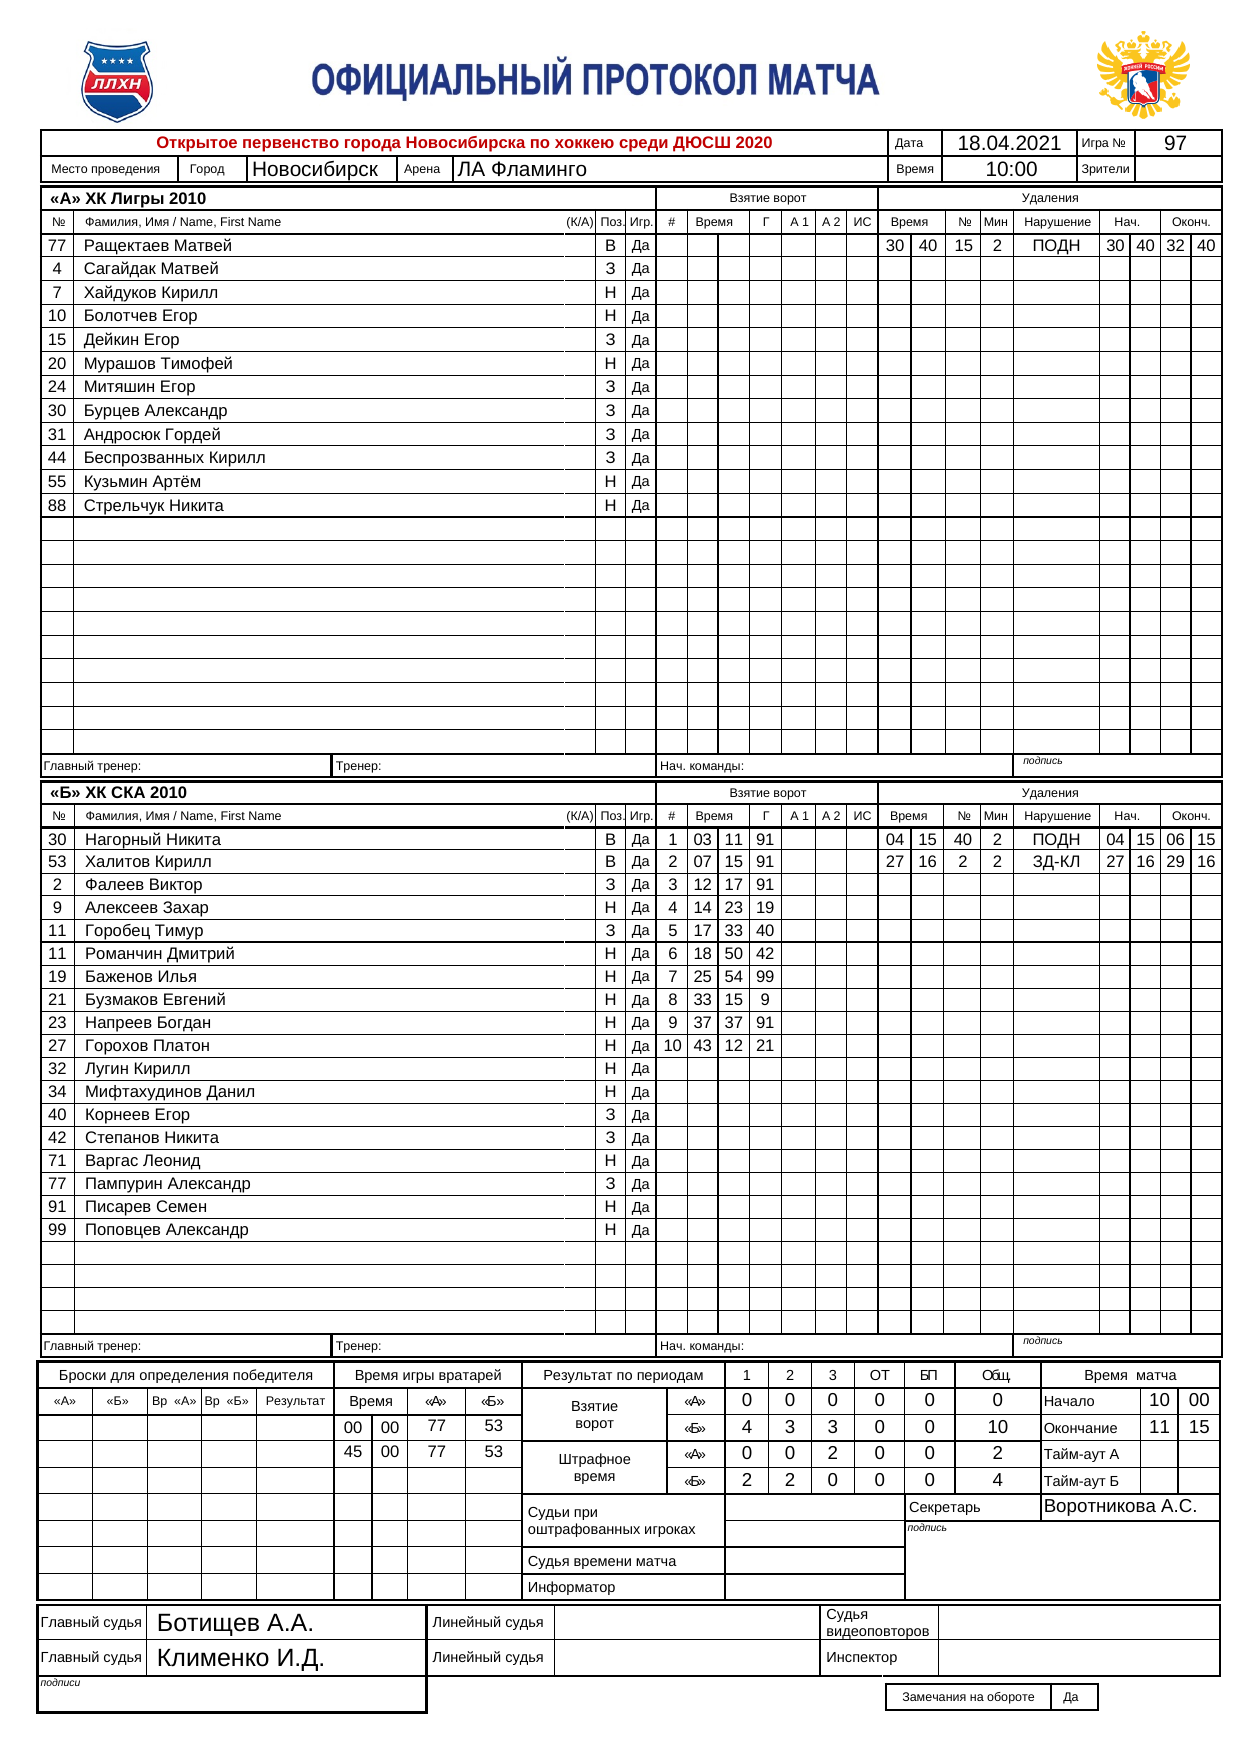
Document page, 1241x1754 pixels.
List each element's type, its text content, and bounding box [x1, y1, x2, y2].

table_cell [847, 1311, 877, 1333]
table_cell 0 [855, 1389, 904, 1413]
table_cell [626, 659, 655, 682]
table_cell [879, 494, 910, 516]
table_cell 00 [335, 1416, 371, 1440]
table_cell [626, 1265, 655, 1287]
table_cell [1100, 1173, 1129, 1195]
table_header Игра № [1078, 131, 1134, 155]
table_cell [912, 1104, 943, 1126]
table_cell Да [626, 850, 655, 872]
table_cell [847, 376, 877, 398]
table_cell [879, 1127, 910, 1149]
table_cell [202, 1574, 256, 1599]
table_cell [981, 1150, 1013, 1172]
table_cell [1192, 1173, 1221, 1195]
table_cell [39, 1494, 92, 1520]
table_cell [1161, 1219, 1190, 1241]
table_cell [782, 896, 815, 918]
table_cell [626, 588, 655, 611]
table_cell [373, 1574, 407, 1599]
table_cell Г [750, 805, 781, 826]
table_cell [782, 541, 815, 564]
table_cell [1161, 1288, 1190, 1310]
table_cell [912, 683, 945, 706]
table_cell [847, 874, 877, 895]
table_cell [946, 612, 980, 634]
table_cell Да [626, 920, 655, 941]
table_cell Тренер: [333, 1335, 655, 1356]
table_cell 27 [42, 1035, 74, 1057]
table_cell 2 [981, 850, 1013, 872]
table_cell [750, 1173, 781, 1195]
table_cell [1192, 636, 1221, 658]
table_cell 4 [956, 1468, 1040, 1493]
table_cell [946, 683, 980, 706]
table_cell [1014, 943, 1099, 964]
table_cell [1014, 659, 1099, 682]
table_cell 16 [1131, 850, 1160, 872]
table_cell [1100, 1035, 1129, 1057]
table_cell [782, 1265, 815, 1287]
table_cell [1131, 588, 1160, 611]
table_cell [847, 518, 877, 540]
table_cell [944, 1104, 980, 1126]
table_cell [257, 1574, 333, 1599]
table_cell [565, 850, 595, 872]
table_cell [946, 636, 980, 658]
table_cell [912, 1173, 943, 1195]
table_cell [816, 1104, 846, 1126]
table_cell 04 [879, 829, 910, 849]
table_cell Да [626, 376, 655, 398]
table_cell [1192, 730, 1221, 753]
table_cell Н [596, 966, 625, 987]
table_cell [42, 588, 73, 611]
table_cell [565, 1104, 595, 1126]
table_cell [750, 1219, 781, 1241]
table_cell [565, 707, 595, 729]
table_cell [565, 565, 595, 587]
table_cell [657, 565, 687, 587]
table_cell [1100, 305, 1129, 327]
table_cell Главный судья [39, 1606, 146, 1639]
table_cell Бузмаков Евгений [75, 989, 564, 1011]
table_cell [879, 1288, 910, 1310]
table_cell 0 [905, 1442, 954, 1467]
table_cell Нагорный Никита [75, 829, 564, 849]
table_cell 53 [466, 1441, 521, 1467]
table_cell 88 [42, 494, 73, 516]
table_cell [750, 494, 781, 516]
table_cell [74, 565, 564, 587]
table_cell [981, 423, 1013, 445]
table_cell 11 [1141, 1415, 1177, 1440]
table_header Результат по периодам [523, 1363, 724, 1387]
table_cell [750, 1150, 781, 1172]
table_cell Хайдуков Кирилл [74, 281, 564, 303]
table_cell [1131, 683, 1160, 706]
table_cell [782, 943, 815, 964]
table_cell [202, 1468, 256, 1493]
table_cell [657, 470, 687, 493]
table_cell [626, 683, 655, 706]
table_cell В [596, 829, 625, 849]
table_cell [42, 1311, 74, 1333]
table_cell [1100, 541, 1129, 564]
table_cell З [596, 920, 625, 941]
table_cell [1131, 376, 1160, 398]
table_cell [847, 328, 877, 351]
table_cell [719, 612, 749, 634]
table_cell [719, 423, 749, 445]
table_cell [1192, 352, 1221, 374]
table_cell [782, 281, 815, 303]
table_cell [912, 1242, 943, 1264]
table_header Время игры вратарей [335, 1363, 521, 1387]
table_cell [719, 328, 749, 351]
table_cell [750, 1058, 781, 1079]
table_cell [626, 518, 655, 540]
table_cell [42, 730, 73, 753]
table_cell [944, 896, 980, 918]
table_cell [981, 1058, 1013, 1079]
table_cell Да [626, 896, 655, 918]
table_cell [981, 1288, 1013, 1310]
table_cell [782, 850, 815, 872]
table_cell 2 [956, 1442, 1040, 1467]
table_cell [847, 896, 877, 918]
table_cell 7 [42, 281, 73, 303]
table_cell [657, 1219, 687, 1241]
table_cell [750, 588, 781, 611]
table_cell [148, 1441, 201, 1467]
table_cell 21 [750, 1035, 781, 1057]
table_cell [782, 707, 815, 729]
table_cell # [657, 211, 687, 233]
table_cell [782, 1127, 815, 1149]
table_header БП [905, 1363, 954, 1387]
table_cell [42, 541, 73, 564]
table_cell № [42, 805, 74, 826]
table_cell [1014, 257, 1099, 280]
table_cell [981, 565, 1013, 587]
table_cell [1161, 1265, 1190, 1287]
table_cell Нач. [1100, 805, 1160, 826]
table_cell [335, 1494, 371, 1520]
table_cell [688, 730, 717, 753]
table_cell [750, 1288, 781, 1310]
table_cell [688, 1196, 717, 1218]
table_cell [847, 707, 877, 729]
table_cell Фамилия, Имя / Name, First Name [75, 805, 565, 826]
table_cell [565, 1173, 595, 1195]
table_cell [981, 470, 1013, 493]
table_cell [1014, 707, 1099, 729]
table_cell [816, 257, 846, 280]
table_cell 2 [812, 1442, 854, 1467]
table_cell [782, 1242, 815, 1264]
table_cell 25 [688, 966, 717, 987]
table_cell Дейкин Егор [74, 328, 564, 351]
table_cell [750, 281, 781, 303]
table_cell 53 [42, 850, 74, 872]
table_cell [1192, 305, 1221, 327]
table_cell 20 [42, 352, 73, 374]
table_cell [719, 1173, 749, 1195]
table_cell [657, 707, 687, 729]
table_cell [879, 541, 910, 564]
table_cell [981, 1127, 1013, 1149]
table_cell 91 [750, 874, 781, 895]
table_cell [1136, 157, 1221, 181]
table_cell А 2 [816, 805, 846, 826]
table_cell [1131, 352, 1160, 374]
table_cell [944, 966, 980, 987]
table_cell [565, 328, 595, 351]
table_cell [1014, 352, 1099, 374]
table_cell Нарушение [1014, 805, 1099, 826]
table_cell Время [879, 805, 943, 826]
table_cell [1161, 966, 1190, 987]
table_cell [847, 683, 877, 706]
table_cell 15 [1179, 1415, 1219, 1440]
table_cell [688, 1311, 717, 1333]
table_cell [912, 423, 945, 445]
table_cell [750, 636, 781, 658]
table_cell [1100, 470, 1129, 493]
table_cell [1131, 659, 1160, 682]
table_cell [565, 352, 595, 374]
table_cell [1141, 1468, 1177, 1493]
table_cell [912, 305, 945, 327]
table_cell [1131, 874, 1160, 895]
table_cell [657, 376, 687, 398]
table_cell [1014, 1104, 1099, 1126]
table_cell [981, 399, 1013, 422]
table_cell [1100, 1242, 1129, 1264]
table_cell [816, 966, 846, 987]
table_cell [719, 446, 749, 469]
table_cell [1131, 446, 1160, 469]
table_cell [879, 1058, 910, 1079]
table_cell [981, 920, 1013, 941]
table_cell 06 [1161, 829, 1190, 849]
table_cell [1161, 683, 1190, 706]
table_cell [879, 423, 910, 445]
table_cell [816, 707, 846, 729]
table_cell [719, 1081, 749, 1103]
table_cell [1100, 989, 1129, 1011]
table_cell [1131, 1242, 1160, 1264]
table_cell [688, 470, 717, 493]
table_cell [981, 541, 1013, 564]
table_cell [750, 1242, 781, 1264]
table_cell [555, 1640, 819, 1675]
table_cell [879, 896, 910, 918]
table_header Дата [889, 131, 941, 155]
table_cell [939, 1606, 1219, 1639]
table_cell [782, 1311, 815, 1333]
table_cell [93, 1416, 147, 1440]
table_cell [1014, 683, 1099, 706]
table_cell 0 [769, 1442, 811, 1467]
table_cell [847, 1012, 877, 1033]
table_cell [596, 730, 625, 753]
table_cell [816, 874, 846, 895]
table_cell [42, 1265, 74, 1287]
table_cell Да [626, 1219, 655, 1241]
table_cell Н [596, 281, 625, 303]
table_cell [750, 305, 781, 327]
table_cell [946, 588, 980, 611]
table_cell [373, 1494, 407, 1520]
table_cell 15 [719, 989, 749, 1011]
table_cell Степанов Никита [75, 1127, 564, 1149]
table_cell [719, 565, 749, 587]
table_header Удаления [879, 188, 1221, 209]
table_cell [912, 730, 945, 753]
table_cell [879, 1104, 910, 1126]
table_cell [688, 1081, 717, 1103]
table_cell [946, 399, 980, 422]
table_cell [847, 1242, 877, 1264]
table_cell [847, 1150, 877, 1172]
table_cell [1100, 659, 1129, 682]
table_cell 37 [719, 1012, 749, 1033]
table_cell [750, 423, 781, 445]
table_cell [565, 943, 595, 964]
table_cell [1131, 1081, 1160, 1103]
table_cell [565, 446, 595, 469]
table_cell [257, 1468, 333, 1493]
table_cell З [596, 376, 625, 398]
table_cell [1161, 1242, 1190, 1264]
table_cell [657, 1173, 687, 1195]
table_cell 12 [719, 1035, 749, 1057]
table_cell [1192, 399, 1221, 422]
table_cell [939, 1640, 1219, 1675]
table_cell [1161, 1012, 1190, 1033]
table_cell «А» [39, 1389, 92, 1413]
table_cell [1100, 1311, 1129, 1333]
table_cell [565, 376, 595, 398]
table_cell З [596, 423, 625, 445]
table_cell [466, 1494, 521, 1520]
table_header 3 [812, 1363, 854, 1387]
table_cell [883, 1677, 1220, 1681]
table_cell [688, 659, 717, 682]
table_cell Окончание [1042, 1415, 1140, 1440]
table_cell [879, 920, 910, 941]
table_cell «Б» [668, 1415, 724, 1440]
table_cell [816, 328, 846, 351]
table_cell [466, 1547, 521, 1573]
table_cell [565, 920, 595, 941]
table_cell [1014, 1012, 1099, 1033]
table_cell [148, 1521, 201, 1546]
table_cell Горобец Тимур [75, 920, 564, 941]
table_cell [688, 446, 717, 469]
table_cell [816, 1196, 846, 1218]
table_cell [1100, 896, 1129, 918]
table_cell 99 [42, 1219, 74, 1241]
table_cell 10 [657, 1035, 687, 1057]
table_cell [1192, 1127, 1221, 1149]
table_cell [750, 352, 781, 374]
table_cell Н [596, 470, 625, 493]
table_cell Линейный судья [428, 1640, 554, 1675]
table_cell ПОДН [1014, 829, 1099, 849]
table_cell [879, 352, 910, 374]
table_cell [847, 305, 877, 327]
table_cell [657, 1104, 687, 1126]
table_cell [750, 1311, 781, 1333]
table_cell [944, 1058, 980, 1079]
table_cell [847, 281, 877, 303]
table_cell [782, 874, 815, 895]
table_cell [912, 399, 945, 422]
table_cell [408, 1521, 465, 1546]
table_cell [912, 920, 943, 941]
table_cell [1014, 1127, 1099, 1149]
table_cell 15 [946, 235, 980, 256]
table_cell [816, 1242, 846, 1264]
table_cell [1131, 423, 1160, 445]
table_cell [257, 1547, 333, 1573]
table_cell [879, 1242, 910, 1264]
table_cell [1100, 1265, 1129, 1287]
table_cell [657, 1265, 687, 1287]
table_cell [782, 1104, 815, 1126]
table_cell [688, 376, 717, 398]
table_cell [657, 257, 687, 280]
table_cell [335, 1547, 371, 1573]
table_cell Судья времени матча [523, 1548, 724, 1573]
table_cell [981, 1081, 1013, 1103]
table_cell 44 [42, 446, 73, 469]
table_cell [946, 518, 980, 540]
table_cell ИС [847, 805, 877, 826]
table_cell Да [626, 281, 655, 303]
table_cell [944, 1035, 980, 1057]
table_cell [847, 494, 877, 516]
table_cell [565, 989, 595, 1011]
table_cell [719, 636, 749, 658]
table_cell 77 [42, 1173, 74, 1195]
table_cell [565, 1288, 595, 1310]
table_cell [816, 1035, 846, 1057]
table_cell [466, 1521, 521, 1546]
table_cell [1100, 636, 1129, 658]
table_cell [1131, 305, 1160, 327]
table_cell [688, 399, 717, 422]
table_cell [688, 1242, 717, 1264]
table_cell [565, 399, 595, 422]
table_cell [782, 1150, 815, 1172]
table_cell [782, 399, 815, 422]
table_cell [657, 1081, 687, 1103]
table_cell [750, 1196, 781, 1218]
table_cell [657, 352, 687, 374]
table_cell [782, 920, 815, 941]
table_cell [1131, 399, 1160, 422]
table_cell [565, 966, 595, 987]
table_cell [981, 352, 1013, 374]
table_cell 9 [42, 896, 74, 918]
table_cell [565, 1012, 595, 1033]
table_cell [816, 446, 846, 469]
table_cell Да [626, 305, 655, 327]
table_cell [1161, 588, 1190, 611]
table_cell [1192, 541, 1221, 564]
table_cell Да [626, 1150, 655, 1172]
table_cell Да [626, 1196, 655, 1218]
table_cell Да [626, 1081, 655, 1103]
table_cell [1131, 1311, 1160, 1333]
table_cell [847, 829, 877, 849]
table_cell [1161, 470, 1190, 493]
table_cell Судьи при оштрафованных игроках [523, 1495, 724, 1546]
table_cell 24 [42, 376, 73, 398]
table_cell [1192, 943, 1221, 964]
table_header 2 [769, 1363, 811, 1387]
table_cell [912, 352, 945, 374]
table_cell [879, 636, 910, 658]
table_cell [847, 659, 877, 682]
table_cell 11 [42, 920, 74, 941]
table_cell Начало [1042, 1389, 1140, 1413]
table_cell 21 [42, 989, 74, 1011]
table_cell [847, 612, 877, 634]
table_cell «Б» [93, 1389, 147, 1413]
table_cell [373, 1521, 407, 1546]
table_cell подпись [1014, 755, 1221, 776]
table_cell подпись [906, 1522, 1219, 1599]
table_cell [626, 565, 655, 587]
table_cell 91 [750, 829, 781, 849]
table_cell [750, 565, 781, 587]
table_cell [816, 896, 846, 918]
table_cell Фалеев Виктор [75, 874, 564, 895]
table_cell 91 [42, 1196, 74, 1218]
table_cell [847, 565, 877, 587]
table_cell [657, 399, 687, 422]
table_cell [719, 235, 749, 256]
table_cell [688, 305, 717, 327]
table_cell [1100, 257, 1129, 280]
table_cell [657, 235, 687, 256]
table_cell [565, 659, 595, 682]
table_cell [1100, 423, 1129, 445]
table_cell 23 [42, 1012, 74, 1033]
table_cell [847, 541, 877, 564]
table_cell [944, 1288, 980, 1310]
table_cell [847, 235, 877, 256]
table_cell [981, 683, 1013, 706]
table_cell 18 [688, 943, 717, 964]
table_cell [946, 541, 980, 564]
table_cell 0 [956, 1389, 1040, 1413]
table_cell Тайм-аут Б [1042, 1468, 1140, 1493]
table_cell [657, 446, 687, 469]
table_cell 14 [688, 896, 717, 918]
table_cell Да [626, 966, 655, 987]
table_cell Результат [257, 1389, 333, 1413]
table_cell [750, 1081, 781, 1103]
table_cell [981, 1265, 1013, 1287]
table_cell [782, 1219, 815, 1241]
table_cell Игр. [626, 211, 655, 233]
table_cell [816, 636, 846, 658]
table_cell [912, 1265, 943, 1287]
table_cell [74, 683, 564, 706]
table_cell [1100, 1058, 1129, 1079]
table_cell [1014, 518, 1099, 540]
table_cell [816, 989, 846, 1011]
table_cell «Б » [466, 1389, 521, 1413]
table_cell [39, 1547, 92, 1573]
table_cell 53 [466, 1416, 521, 1440]
table_cell Халитов Кирилл [75, 850, 564, 872]
table_cell [981, 494, 1013, 516]
table_cell Лугин Кирилл [75, 1058, 564, 1079]
table_cell Да [626, 1173, 655, 1195]
table_cell [1192, 1150, 1221, 1172]
table_cell [42, 707, 73, 729]
table_cell [782, 612, 815, 634]
table_cell [1014, 281, 1099, 303]
table_cell [782, 659, 815, 682]
table_cell 03 [688, 829, 717, 849]
table_cell [42, 1288, 74, 1310]
table_cell З [596, 874, 625, 895]
table_cell [657, 1127, 687, 1149]
table_cell [750, 730, 781, 753]
table_cell Н [596, 1219, 625, 1241]
table_cell Да [626, 399, 655, 422]
table_cell [555, 1606, 819, 1639]
table_cell [657, 612, 687, 634]
table_cell подписи [39, 1677, 425, 1711]
table_cell [912, 874, 943, 895]
table_cell Арена [398, 157, 452, 181]
table_cell [1014, 874, 1099, 895]
table_cell Тренер: [333, 755, 655, 776]
table_cell 27 [1100, 850, 1129, 872]
table_cell [719, 376, 749, 398]
table_cell Время [879, 211, 945, 233]
table_cell [408, 1547, 465, 1573]
table_cell [42, 1242, 74, 1264]
table_cell 4 [657, 896, 687, 918]
table_cell 9 [657, 1012, 687, 1033]
table_cell [782, 588, 815, 611]
table_cell 15 [42, 328, 73, 351]
table_header 97 [1136, 131, 1221, 155]
table_cell [565, 494, 595, 516]
table_cell [912, 1127, 943, 1149]
table_cell [1192, 1104, 1221, 1126]
table_cell Болотчев Егор [74, 305, 564, 327]
table_cell Да [626, 989, 655, 1011]
table_cell [202, 1521, 256, 1546]
table_cell [719, 281, 749, 303]
table_cell Вр «А» [148, 1389, 201, 1413]
table_cell [816, 235, 846, 256]
table_cell 33 [719, 920, 749, 941]
table_cell Стрельчук Никита [74, 494, 564, 516]
table_cell [1014, 470, 1099, 493]
table_cell [847, 1265, 877, 1287]
table_cell Поз. [596, 805, 625, 826]
table_cell [1131, 989, 1160, 1011]
table_cell [657, 305, 687, 327]
table_cell [946, 257, 980, 280]
table_cell [93, 1547, 147, 1573]
table_cell [981, 943, 1013, 964]
table_cell [847, 446, 877, 469]
table_cell Н [596, 1196, 625, 1218]
table_cell [657, 541, 687, 564]
table_cell [847, 1081, 877, 1103]
table_cell [596, 1242, 625, 1264]
table_cell 0 [726, 1389, 768, 1413]
table_header 18.04.2021 [943, 131, 1076, 155]
table_cell Оконч. [1161, 805, 1221, 826]
table_cell [1014, 588, 1099, 611]
table_cell [816, 494, 846, 516]
table_cell [750, 612, 781, 634]
table_cell [1161, 659, 1190, 682]
table_cell [1014, 1288, 1099, 1310]
table_cell [944, 1265, 980, 1287]
table_cell [981, 659, 1013, 682]
table_cell [688, 612, 717, 634]
table_cell [816, 376, 846, 398]
table_cell Новосибирск [248, 157, 396, 181]
table_cell [626, 636, 655, 658]
table_cell [1161, 328, 1190, 351]
table_cell 32 [42, 1058, 74, 1079]
table_cell [750, 257, 781, 280]
table_cell [726, 1575, 904, 1599]
table_cell Главный тренер: [42, 1335, 330, 1356]
table_cell [626, 1311, 655, 1333]
table_cell Мин [981, 211, 1013, 233]
table_cell Секретарь [906, 1495, 1040, 1520]
table_cell [1014, 920, 1099, 941]
table_cell Н [596, 1150, 625, 1172]
table_cell [981, 305, 1013, 327]
table_cell 33 [688, 989, 717, 1011]
table_cell [596, 565, 625, 587]
table_cell 19 [42, 966, 74, 987]
table_cell [257, 1521, 333, 1546]
table_cell [42, 518, 73, 540]
table_cell 10:00 [943, 157, 1076, 181]
table_cell [657, 281, 687, 303]
table_cell [750, 328, 781, 351]
table_cell [565, 1242, 595, 1264]
table_cell [202, 1547, 256, 1573]
table_cell Судья видеоповторов [821, 1606, 938, 1639]
table_cell [1131, 1127, 1160, 1149]
table_cell 2 [657, 850, 687, 872]
table_cell [847, 257, 877, 280]
table_cell [1131, 1288, 1160, 1310]
table_cell Вр «Б» [202, 1389, 256, 1413]
table_cell [912, 1311, 943, 1333]
table_cell [912, 541, 945, 564]
table_cell [1131, 920, 1160, 941]
table_cell [944, 1127, 980, 1149]
table_cell [74, 612, 564, 634]
table_cell [1192, 423, 1221, 445]
table_cell [981, 281, 1013, 303]
table_cell [1014, 989, 1099, 1011]
table_cell [1192, 920, 1221, 941]
table_cell [782, 470, 815, 493]
table_cell 40 [1131, 235, 1160, 256]
table_cell [879, 1196, 910, 1218]
table_cell [74, 588, 564, 611]
table_cell [1192, 874, 1221, 895]
table_cell [719, 470, 749, 493]
table_header Броски для определения победителя [39, 1363, 333, 1387]
table_cell [1192, 1219, 1221, 1241]
table_cell 19 [750, 896, 781, 918]
table_cell 30 [879, 235, 910, 256]
table_cell [816, 305, 846, 327]
table_cell [74, 659, 564, 682]
table_cell [1100, 943, 1129, 964]
table_cell 4 [726, 1415, 768, 1440]
table_cell Поз. [596, 211, 625, 233]
table_cell [688, 518, 717, 540]
table_cell [816, 683, 846, 706]
table_cell Главный судья [39, 1640, 146, 1675]
table_cell [1161, 1173, 1190, 1195]
table_cell Город [179, 157, 246, 181]
table_cell 0 [855, 1442, 904, 1467]
table_cell 12 [688, 874, 717, 895]
table_cell 3 [812, 1415, 854, 1440]
table_cell [719, 1104, 749, 1126]
table_cell [1192, 1012, 1221, 1033]
table_cell [688, 1150, 717, 1172]
table_cell Нарушение [1014, 211, 1099, 233]
table_cell [1192, 1288, 1221, 1310]
table_cell [847, 1035, 877, 1057]
table_cell Место проведения [42, 157, 177, 181]
table_cell [719, 1219, 749, 1241]
table_cell [565, 829, 595, 849]
table_cell [782, 305, 815, 327]
table_cell [1100, 1127, 1129, 1149]
table_cell [946, 352, 980, 374]
table_cell [657, 1242, 687, 1264]
table_cell [257, 1494, 333, 1520]
table_cell [847, 920, 877, 941]
table_cell [1161, 1058, 1190, 1079]
table_cell 0 [812, 1389, 854, 1413]
table_cell 30 [42, 399, 73, 422]
table_cell [816, 1127, 846, 1149]
table_cell 0 [769, 1389, 811, 1413]
table_cell [657, 659, 687, 682]
table_cell [1192, 328, 1221, 351]
table_cell [879, 281, 910, 303]
table_cell [1161, 352, 1190, 374]
table_cell [1161, 1127, 1190, 1149]
table_cell [816, 612, 846, 634]
table_cell [39, 1574, 92, 1599]
table_cell [944, 1012, 980, 1033]
table_cell [565, 1150, 595, 1172]
table_cell [42, 636, 73, 658]
table_cell [74, 636, 564, 658]
table_cell [688, 588, 717, 611]
table_cell [1161, 281, 1190, 303]
table_cell 1 [657, 829, 687, 849]
table_cell [688, 565, 717, 587]
table_cell [944, 1196, 980, 1218]
table_cell [1131, 470, 1160, 493]
table_cell 0 [905, 1415, 954, 1440]
table_cell [1131, 494, 1160, 516]
table_cell [1192, 1242, 1221, 1264]
table_cell Клименко И.Д. [147, 1640, 425, 1675]
table_cell [626, 612, 655, 634]
table_cell [944, 920, 980, 941]
table_cell [93, 1468, 147, 1493]
table_cell [879, 1150, 910, 1172]
table_header Взятие ворот [657, 188, 877, 209]
table_cell 42 [750, 943, 781, 964]
table_cell [257, 1416, 333, 1440]
table_cell [879, 989, 910, 1011]
table_cell [1192, 257, 1221, 280]
table_cell 00 [1179, 1389, 1219, 1413]
table_cell [688, 1288, 717, 1310]
table_cell [1131, 257, 1160, 280]
table_cell [93, 1574, 147, 1599]
table_cell [912, 518, 945, 540]
table_cell [946, 565, 980, 587]
table_cell [816, 1081, 846, 1103]
table_cell З [596, 1127, 625, 1149]
table_cell [1161, 257, 1190, 280]
table_cell [1192, 1058, 1221, 1079]
table_cell [1014, 399, 1099, 422]
table_cell [1014, 612, 1099, 634]
table_cell [1014, 1196, 1099, 1218]
table_cell Да [626, 1058, 655, 1079]
table_cell [1100, 874, 1129, 895]
table_header Взятие ворот [657, 783, 877, 803]
table_cell [657, 1058, 687, 1079]
table_cell Главный тренер: [42, 755, 330, 776]
table_cell [981, 707, 1013, 729]
table_cell [981, 518, 1013, 540]
table_cell [148, 1547, 201, 1573]
table_cell [1100, 328, 1129, 351]
table_cell [719, 494, 749, 516]
table_cell [1100, 707, 1129, 729]
table_cell [565, 281, 595, 303]
table_cell [847, 1288, 877, 1310]
table_cell [688, 541, 717, 564]
table_cell [626, 1288, 655, 1310]
table_cell [719, 257, 749, 280]
table_cell Да [626, 1127, 655, 1149]
table_cell [1014, 1311, 1099, 1333]
table_cell [1100, 966, 1129, 987]
table_cell 7 [657, 966, 687, 987]
table_cell [912, 1058, 943, 1079]
table_cell [1131, 565, 1160, 587]
table_cell 15 [1131, 829, 1160, 849]
table_cell [596, 707, 625, 729]
table_cell [912, 494, 945, 516]
table_cell [596, 518, 625, 540]
table_cell «А» [668, 1389, 724, 1413]
table_cell 17 [719, 874, 749, 895]
table_cell [1131, 1265, 1160, 1287]
table_cell [596, 612, 625, 634]
table_cell [879, 874, 910, 895]
table_cell [750, 376, 781, 398]
table_cell [1192, 612, 1221, 634]
table_cell [946, 281, 980, 303]
table_cell [719, 730, 749, 753]
table_cell [1131, 1058, 1160, 1079]
table_cell [1161, 730, 1190, 753]
table_header «Б» ХК СКА 2010 [42, 783, 655, 803]
table_cell 42 [42, 1127, 74, 1149]
table_cell Корнеев Егор [75, 1104, 564, 1126]
table_cell [657, 494, 687, 516]
table_cell Н [596, 943, 625, 964]
table_cell [946, 423, 980, 445]
table_cell [1161, 943, 1190, 964]
table_cell [688, 1058, 717, 1079]
table_cell [944, 1242, 980, 1264]
table_cell [1192, 565, 1221, 587]
table_cell Н [596, 1081, 625, 1103]
table_cell [1131, 1173, 1160, 1195]
table_cell 30 [1100, 235, 1129, 256]
table_cell [1131, 730, 1160, 753]
table_cell [944, 1219, 980, 1241]
table_cell [1100, 376, 1129, 398]
table_cell 34 [42, 1081, 74, 1103]
table_cell [1099, 1682, 1220, 1711]
table_cell [657, 636, 687, 658]
table_cell [782, 989, 815, 1011]
table_cell Информатор [523, 1575, 724, 1599]
table_cell 77 [408, 1416, 465, 1440]
table_cell [912, 707, 945, 729]
table_cell Н [596, 352, 625, 374]
table_cell [39, 1416, 92, 1440]
table_cell [912, 943, 943, 964]
table_cell [912, 1219, 943, 1241]
table_cell [847, 1219, 877, 1241]
table_cell [148, 1416, 201, 1440]
table_cell [816, 565, 846, 587]
table_cell [257, 1441, 333, 1467]
table_cell Да [626, 1035, 655, 1057]
table_cell [750, 399, 781, 422]
table_cell [782, 518, 815, 540]
table_cell [565, 612, 595, 634]
table_cell [466, 1468, 521, 1493]
table_cell [719, 1196, 749, 1218]
table_cell [626, 707, 655, 729]
table_cell 8 [657, 989, 687, 1011]
table_cell (К/А) [565, 805, 595, 826]
table_cell [912, 1081, 943, 1103]
table_header Удаления [879, 783, 1221, 803]
table_cell [1179, 1441, 1219, 1467]
table_cell [1131, 636, 1160, 658]
table_cell [782, 1081, 815, 1103]
table_cell Да [626, 328, 655, 351]
table_cell Бурцев Александр [74, 399, 564, 422]
table_cell [879, 305, 910, 327]
table_cell 11 [42, 943, 74, 964]
table_cell Баженов Илья [75, 966, 564, 987]
table_cell [847, 989, 877, 1011]
table_cell [75, 1288, 564, 1310]
table_cell [565, 518, 595, 540]
table_cell [782, 683, 815, 706]
table_cell [373, 1547, 407, 1573]
table_cell [912, 612, 945, 634]
table_cell [912, 1150, 943, 1172]
table_cell Нач. команды: [657, 755, 1012, 776]
table_cell [782, 235, 815, 256]
table_cell [782, 446, 815, 469]
table_cell 16 [1192, 850, 1221, 872]
table_cell [688, 423, 717, 445]
table_cell [1192, 518, 1221, 540]
table_cell [944, 874, 980, 895]
table_cell [565, 1058, 595, 1079]
table_cell [1100, 588, 1129, 611]
table_cell [565, 1219, 595, 1241]
table_header Время матча [1042, 1363, 1219, 1387]
table_cell В [596, 235, 625, 256]
table_cell [1014, 896, 1099, 918]
table_cell [1100, 1081, 1129, 1103]
table_cell № [944, 805, 980, 826]
table_cell [1161, 1196, 1190, 1218]
table_cell 16 [912, 850, 943, 872]
table_cell [816, 1173, 846, 1195]
table_cell [657, 683, 687, 706]
table_cell [1014, 446, 1099, 469]
table_cell [879, 1173, 910, 1195]
table_cell [1014, 1173, 1099, 1195]
table_cell [657, 730, 687, 753]
table_cell [719, 518, 749, 540]
table_cell [1192, 707, 1221, 729]
table_cell [847, 423, 877, 445]
table_cell Алексеев Захар [75, 896, 564, 918]
picture [5, 28, 1197, 129]
table_cell 23 [719, 896, 749, 918]
table_cell [719, 1242, 749, 1264]
table_cell [565, 588, 595, 611]
table_cell А 2 [816, 211, 846, 233]
table_cell 00 [373, 1416, 407, 1440]
table_cell [1100, 399, 1129, 422]
table_cell ИС [847, 211, 877, 233]
table_cell 0 [905, 1468, 954, 1493]
table_cell [565, 896, 595, 918]
table_cell [93, 1441, 147, 1467]
table_cell [565, 470, 595, 493]
table_cell [912, 446, 945, 469]
table_cell 27 [879, 850, 910, 872]
table_cell Н [596, 494, 625, 516]
table_cell [42, 612, 73, 634]
table_cell [1014, 541, 1099, 564]
table_cell [847, 730, 877, 753]
table_cell [879, 612, 910, 634]
table_cell Писарев Семен [75, 1196, 564, 1218]
table_cell [1131, 1219, 1160, 1241]
table_cell [750, 1127, 781, 1149]
table_cell Да [626, 446, 655, 469]
table_cell [879, 1081, 910, 1103]
table_cell [1100, 730, 1129, 753]
table_cell [626, 730, 655, 753]
table_cell [39, 1521, 92, 1546]
table_cell [981, 730, 1013, 753]
table_cell [750, 1265, 781, 1287]
table_cell [1192, 376, 1221, 398]
table_cell [1100, 1219, 1129, 1241]
table_cell [981, 1196, 1013, 1218]
table_cell Мурашов Тимофей [74, 352, 564, 374]
table_cell [1131, 1104, 1160, 1126]
table_cell [847, 399, 877, 422]
table_header ОТ [855, 1363, 904, 1387]
table_cell [782, 423, 815, 445]
table_cell [981, 612, 1013, 634]
table_cell [565, 1035, 595, 1057]
table_cell 50 [719, 943, 749, 964]
table_cell Да [626, 352, 655, 374]
table_cell [816, 588, 846, 611]
table_cell [1131, 1150, 1160, 1172]
table_cell [847, 1127, 877, 1149]
table_cell № [946, 211, 980, 233]
table_cell 0 [905, 1389, 954, 1413]
table_cell 54 [719, 966, 749, 987]
table_cell Да [626, 1104, 655, 1126]
table_cell [565, 1127, 595, 1149]
table_cell [1131, 1012, 1160, 1033]
table_cell [657, 1196, 687, 1218]
table_cell [565, 636, 595, 658]
table_cell [657, 1311, 687, 1333]
table_cell 15 [1192, 829, 1221, 849]
table_cell Зрители [1078, 157, 1134, 181]
table_cell [782, 376, 815, 398]
table_cell 0 [855, 1415, 904, 1440]
table_cell [719, 588, 749, 611]
table_cell 10 [42, 305, 73, 327]
table_cell [847, 1196, 877, 1218]
table_cell [202, 1441, 256, 1467]
table_cell [657, 1150, 687, 1172]
table_cell Напреев Богдан [75, 1012, 564, 1033]
table_cell З [596, 1104, 625, 1126]
table_cell [1141, 1441, 1177, 1467]
table_cell Да [626, 943, 655, 964]
table_cell [816, 730, 846, 753]
table_cell [1131, 328, 1160, 351]
table_cell [688, 235, 717, 256]
table_cell [335, 1468, 371, 1493]
table_cell 2 [726, 1468, 768, 1493]
table_cell [782, 1173, 815, 1195]
table_cell 10 [956, 1415, 1040, 1440]
table_cell [750, 235, 781, 256]
table_cell [879, 565, 910, 587]
table_cell Оконч. [1161, 211, 1221, 233]
table_cell [565, 1196, 595, 1218]
table_cell [719, 1265, 749, 1287]
table_cell 40 [750, 920, 781, 941]
table_cell 15 [912, 829, 943, 849]
table_cell [816, 352, 846, 374]
table_cell [816, 470, 846, 493]
table_cell Сагайдак Матвей [74, 257, 564, 280]
table_cell [1014, 494, 1099, 516]
table_cell [93, 1521, 147, 1546]
table_cell [719, 659, 749, 682]
table_header Да [1052, 1685, 1097, 1709]
table_cell [782, 1035, 815, 1057]
table_cell [1014, 1081, 1099, 1103]
table_cell 43 [688, 1035, 717, 1057]
table_cell Да [626, 874, 655, 895]
table_cell [847, 943, 877, 964]
table_cell Пампурин Александр [75, 1173, 564, 1195]
table_cell [1161, 874, 1190, 895]
table_cell [565, 874, 595, 895]
table_cell З [596, 257, 625, 280]
table_cell [1131, 518, 1160, 540]
table_cell [75, 1311, 564, 1333]
table_cell [1131, 896, 1160, 918]
table_cell [1192, 470, 1221, 493]
table_cell Штрафное время [523, 1442, 666, 1493]
table_cell [782, 730, 815, 753]
table_cell 17 [688, 920, 717, 941]
table_cell [944, 989, 980, 1011]
table_cell [1161, 399, 1190, 422]
table_cell 99 [750, 966, 781, 987]
table_cell [335, 1521, 371, 1546]
table_cell [946, 328, 980, 351]
table_cell [1192, 896, 1221, 918]
table_cell [1014, 1242, 1099, 1264]
table_cell [565, 730, 595, 753]
table_cell Нач. [1100, 211, 1160, 233]
table_cell Взятие ворот [523, 1389, 666, 1440]
table_cell № [42, 211, 73, 233]
table_cell Горохов Платон [75, 1035, 564, 1057]
table_cell [1014, 1150, 1099, 1172]
table_cell [335, 1574, 371, 1599]
table_cell Время [889, 157, 941, 181]
table_cell [782, 1196, 815, 1218]
table_cell 6 [657, 943, 687, 964]
table_cell [657, 588, 687, 611]
table_cell [750, 518, 781, 540]
table_cell [816, 829, 846, 849]
table_cell [1161, 518, 1190, 540]
table_cell [879, 683, 910, 706]
table_cell [1161, 376, 1190, 398]
table_cell Воротникова А.С. [1042, 1495, 1219, 1520]
table_cell [981, 1242, 1013, 1264]
table_cell 55 [42, 470, 73, 493]
table_cell [912, 1196, 943, 1218]
table_cell Да [626, 829, 655, 849]
table_cell [1014, 1265, 1099, 1287]
table_cell [1161, 989, 1190, 1011]
table_cell [816, 1219, 846, 1241]
table_cell [1161, 423, 1190, 445]
table_cell [466, 1574, 521, 1599]
table_cell [816, 399, 846, 422]
table_cell [719, 399, 749, 422]
table_cell З [596, 328, 625, 351]
table_cell 2 [944, 850, 980, 872]
table_cell [847, 966, 877, 987]
table_cell [1192, 281, 1221, 303]
table_cell Фамилия, Имя / Name, First Name [74, 211, 565, 233]
table_cell [981, 446, 1013, 469]
table_cell [816, 1150, 846, 1172]
table_cell 10 [1141, 1389, 1177, 1413]
table_cell [912, 989, 943, 1011]
table_cell З [596, 1173, 625, 1195]
table_cell [1131, 943, 1160, 964]
table_cell [42, 565, 73, 587]
table_cell [1014, 423, 1099, 445]
table_cell [688, 1219, 717, 1241]
table_cell [1100, 281, 1129, 303]
table_cell [719, 707, 749, 729]
table_cell 40 [912, 235, 945, 256]
table_cell Да [626, 257, 655, 280]
table_cell [1192, 1265, 1221, 1287]
table_header Общ. [956, 1363, 1040, 1387]
table_cell 15 [719, 850, 749, 872]
table_cell [1161, 1104, 1190, 1126]
table_cell 2 [981, 235, 1013, 256]
table_cell [879, 707, 910, 729]
table_cell [1192, 966, 1221, 987]
table_cell [816, 1012, 846, 1033]
table_cell [726, 1548, 904, 1573]
table_cell [1014, 305, 1099, 327]
table_cell 40 [1192, 235, 1221, 256]
table_cell [657, 423, 687, 445]
table_cell [946, 707, 980, 729]
table_cell [1131, 1196, 1160, 1218]
table_cell [596, 683, 625, 706]
table_cell [782, 636, 815, 658]
table_cell Митяшин Егор [74, 376, 564, 398]
table_cell [912, 257, 945, 280]
table_cell [42, 659, 73, 682]
table_cell [93, 1494, 147, 1520]
table_cell [847, 850, 877, 872]
table_cell [879, 1265, 910, 1287]
table_cell Г [750, 211, 781, 233]
table_cell [657, 1288, 687, 1310]
table_cell Андросюк Гордей [74, 423, 564, 445]
table_cell [626, 1242, 655, 1264]
table_cell [1161, 565, 1190, 587]
table_cell [1131, 707, 1160, 729]
table_cell [816, 518, 846, 540]
table_cell [1161, 1081, 1190, 1103]
table_cell 2 [981, 829, 1013, 849]
table_cell [847, 1058, 877, 1079]
table_cell [719, 305, 749, 327]
table_cell [816, 423, 846, 445]
table_cell 71 [42, 1150, 74, 1172]
table_cell [719, 1288, 749, 1310]
table_cell [944, 943, 980, 964]
table_cell [981, 257, 1013, 280]
table_cell [1100, 612, 1129, 634]
table_cell [1161, 1311, 1190, 1333]
table_cell [847, 1173, 877, 1195]
table_cell [946, 470, 980, 493]
table_cell [847, 1104, 877, 1126]
table_cell [981, 1219, 1013, 1241]
table_header Открытое первенство города Новосибирска по хоккею среди ДЮСШ 2020 [42, 131, 887, 155]
table_cell [596, 541, 625, 564]
table_cell [596, 1288, 625, 1310]
table_cell 30 [42, 829, 74, 849]
table_cell [782, 257, 815, 280]
table_cell [782, 1288, 815, 1310]
table_cell [1100, 352, 1129, 374]
table_cell [847, 588, 877, 611]
table_cell 07 [688, 850, 717, 872]
table_cell 37 [688, 1012, 717, 1033]
table_cell [1161, 446, 1190, 469]
table_cell [946, 376, 980, 398]
table_cell [782, 966, 815, 987]
table_cell [408, 1574, 465, 1599]
table_cell 77 [42, 235, 73, 256]
table_cell Игр. [626, 805, 655, 826]
table_cell [879, 446, 910, 469]
table_cell «А» [408, 1389, 465, 1413]
table_cell [688, 707, 717, 729]
table_cell 29 [1161, 850, 1190, 872]
table_cell [1100, 518, 1129, 540]
table_cell ЗД-КЛ [1014, 850, 1099, 872]
table_cell Н [596, 305, 625, 327]
table_cell [879, 1311, 910, 1333]
table_cell [1192, 989, 1221, 1011]
table_cell ПОДН [1014, 235, 1099, 256]
table_cell [74, 707, 564, 729]
table_cell «А» [668, 1442, 724, 1467]
table_cell [1192, 659, 1221, 682]
table_cell [1014, 636, 1099, 658]
table_cell З [596, 399, 625, 422]
table_cell [981, 896, 1013, 918]
table_cell [912, 636, 945, 658]
table_cell 4 [42, 257, 73, 280]
table_cell Да [626, 235, 655, 256]
table_cell [981, 1311, 1013, 1333]
table_cell [565, 541, 595, 564]
table_cell [816, 920, 846, 941]
table_cell [688, 1173, 717, 1195]
table_cell Н [596, 1012, 625, 1033]
table_cell [912, 470, 945, 493]
table_cell [688, 281, 717, 303]
table_cell Н [596, 1035, 625, 1057]
table_cell [912, 1288, 943, 1310]
table_cell (К/А) [565, 211, 595, 233]
table_cell Н [596, 989, 625, 1011]
table_cell [1161, 541, 1190, 564]
table_cell [912, 966, 943, 987]
table_cell [74, 730, 564, 753]
table_header 1 [726, 1363, 768, 1387]
table_cell Варгас Леонид [75, 1150, 564, 1172]
table_cell [565, 257, 595, 280]
table_cell [39, 1468, 92, 1493]
table_cell [981, 328, 1013, 351]
table_header «А» ХК Лигры 2010 [42, 188, 655, 209]
table_cell [981, 874, 1013, 895]
table_cell 2 [769, 1468, 811, 1493]
table_cell [1014, 966, 1099, 987]
table_cell [42, 683, 73, 706]
table_cell Да [626, 1012, 655, 1033]
table_cell [626, 541, 655, 564]
table_cell [688, 636, 717, 658]
table_cell [1014, 565, 1099, 587]
table_cell [981, 966, 1013, 987]
table_cell 40 [42, 1104, 74, 1126]
table_cell [565, 1081, 595, 1103]
table_cell [1161, 707, 1190, 729]
table_cell [847, 636, 877, 658]
table_cell 00 [373, 1441, 407, 1467]
table_cell А 1 [782, 211, 815, 233]
table_cell [946, 659, 980, 682]
table_cell [1161, 612, 1190, 634]
table_cell [74, 541, 564, 564]
table_cell [408, 1494, 465, 1520]
table_cell [782, 829, 815, 849]
table_cell [1100, 920, 1129, 941]
table_cell [750, 707, 781, 729]
table_cell [1192, 588, 1221, 611]
table_cell Беспрозванных Кирилл [74, 446, 564, 469]
table_cell [750, 1104, 781, 1126]
table_cell Ращектаев Матвей [74, 235, 564, 256]
table_cell [981, 989, 1013, 1011]
table_cell [816, 541, 846, 564]
table_cell [1161, 1035, 1190, 1057]
table_cell Линейный судья [428, 1606, 554, 1639]
table_cell 0 [812, 1468, 854, 1493]
table_cell [688, 494, 717, 516]
table_cell [719, 1127, 749, 1149]
table_cell [816, 943, 846, 964]
table_cell 3 [657, 874, 687, 895]
table_cell [912, 896, 943, 918]
table_cell [946, 446, 980, 469]
table_cell [912, 565, 945, 587]
table_cell [847, 470, 877, 493]
table_cell [74, 518, 564, 540]
table_cell [719, 1311, 749, 1333]
table_cell [879, 1035, 910, 1057]
table_cell Нач. команды: [657, 1335, 1012, 1356]
table_cell [782, 494, 815, 516]
table_cell [981, 588, 1013, 611]
table_cell [1192, 1035, 1221, 1057]
table_cell [657, 328, 687, 351]
table_cell Да [626, 423, 655, 445]
table_cell [981, 1035, 1013, 1057]
table_cell [782, 328, 815, 351]
table_cell Да [626, 494, 655, 516]
table_cell [816, 1058, 846, 1079]
table_cell [1131, 612, 1160, 634]
table_cell Кузьмин Артём [74, 470, 564, 493]
table_cell [750, 659, 781, 682]
table_cell [944, 1081, 980, 1103]
table_cell [726, 1521, 904, 1546]
table_cell [879, 1012, 910, 1033]
table_cell [1192, 446, 1221, 469]
table_cell З [596, 446, 625, 469]
table_cell [946, 494, 980, 516]
table_cell [1014, 1035, 1099, 1057]
table_cell [1100, 1288, 1129, 1310]
table_cell [1131, 541, 1160, 564]
table_cell [981, 1012, 1013, 1033]
table_cell [944, 1311, 980, 1333]
table_cell [782, 352, 815, 374]
table_cell [1014, 1058, 1099, 1079]
table_cell 45 [335, 1441, 371, 1467]
table_cell [1179, 1468, 1219, 1493]
table_cell [1131, 966, 1160, 987]
table_cell 3 [769, 1415, 811, 1440]
table_cell Ботищев А.А. [147, 1606, 425, 1639]
table_cell 11 [719, 829, 749, 849]
table_cell [981, 1173, 1013, 1195]
table_cell # [657, 805, 687, 826]
table_cell [750, 683, 781, 706]
table_cell Поповцев Александр [75, 1219, 564, 1241]
table_cell В [596, 850, 625, 872]
table_cell 31 [42, 423, 73, 445]
table_cell [816, 1288, 846, 1310]
table_cell подпись [1014, 1335, 1221, 1356]
table_cell [879, 518, 910, 540]
table_cell Мифтахудинов Данил [75, 1081, 564, 1103]
table_cell [1100, 446, 1129, 469]
table_cell [1192, 1081, 1221, 1103]
table_cell Инспектор [821, 1640, 938, 1675]
table_cell [1100, 1012, 1129, 1033]
table_cell [816, 1311, 846, 1333]
table_cell [944, 1173, 980, 1195]
table_cell 0 [726, 1442, 768, 1467]
table_cell [148, 1574, 201, 1599]
table_cell [148, 1468, 201, 1493]
table_cell [750, 541, 781, 564]
table_cell [1161, 494, 1190, 516]
table_cell [596, 636, 625, 658]
table_cell [1100, 494, 1129, 516]
table_cell [148, 1494, 201, 1520]
table_cell [879, 659, 910, 682]
table_cell 40 [944, 829, 980, 849]
table_cell [912, 328, 945, 351]
table_cell [688, 683, 717, 706]
table_cell [565, 1265, 595, 1287]
table_cell [719, 1058, 749, 1079]
table_cell [565, 1311, 595, 1333]
table_cell [75, 1242, 564, 1264]
table_cell [782, 1058, 815, 1079]
table_cell [596, 588, 625, 611]
table_cell Тайм-аут А [1042, 1441, 1140, 1467]
table_cell Время [688, 805, 749, 826]
table_cell [688, 257, 717, 280]
table_cell [1192, 1196, 1221, 1218]
table_cell [750, 470, 781, 493]
table_cell [719, 352, 749, 374]
table_cell [688, 1104, 717, 1126]
table_cell [1192, 683, 1221, 706]
table_cell [202, 1416, 256, 1440]
table_cell 9 [750, 989, 781, 1011]
table_cell [1014, 730, 1099, 753]
table_cell [981, 636, 1013, 658]
table_cell [879, 966, 910, 987]
table_cell [596, 1265, 625, 1287]
table_cell [1100, 565, 1129, 587]
table_cell [912, 588, 945, 611]
table_cell [719, 541, 749, 564]
table_cell 77 [408, 1441, 465, 1467]
table_cell 2 [42, 874, 74, 895]
table_cell [565, 235, 595, 256]
table_cell [75, 1265, 564, 1287]
table_cell [946, 730, 980, 753]
table_cell [565, 683, 595, 706]
table_cell [596, 1311, 625, 1333]
table_cell [879, 1219, 910, 1241]
table_cell [879, 376, 910, 398]
table_cell А 1 [782, 805, 815, 826]
table_cell Мин [981, 805, 1013, 826]
table_cell [1100, 1150, 1129, 1172]
table_cell [782, 1012, 815, 1033]
table_cell [1014, 376, 1099, 398]
table_cell [688, 1265, 717, 1287]
table_cell [688, 328, 717, 351]
table_cell [1100, 683, 1129, 706]
table_cell [879, 399, 910, 422]
table_cell [879, 730, 910, 753]
table_cell [879, 328, 910, 351]
table_cell Н [596, 896, 625, 918]
table_cell «Б» [668, 1468, 724, 1493]
table_cell Романчин Дмитрий [75, 943, 564, 964]
table_cell [782, 565, 815, 587]
table_cell 04 [1100, 829, 1129, 849]
table_cell Время [335, 1389, 407, 1413]
table_cell [944, 1150, 980, 1172]
table_cell [912, 1012, 943, 1033]
table_cell [428, 1677, 882, 1711]
table_cell [946, 305, 980, 327]
table_cell [1161, 920, 1190, 941]
table_cell [657, 518, 687, 540]
table_cell [1100, 1196, 1129, 1218]
table_cell [912, 281, 945, 303]
table_cell Н [596, 1058, 625, 1079]
table_cell [981, 376, 1013, 398]
table_cell [719, 1150, 749, 1172]
table_cell ЛА Фламинго [454, 157, 887, 181]
table_cell [879, 943, 910, 964]
table_cell [1161, 636, 1190, 658]
table_cell [816, 850, 846, 872]
table_cell [912, 376, 945, 398]
table_cell [1192, 1311, 1221, 1333]
table_cell [373, 1468, 407, 1493]
table_cell [565, 423, 595, 445]
table_cell [408, 1468, 465, 1493]
table_cell [816, 281, 846, 303]
table_cell 5 [657, 920, 687, 941]
table_cell 32 [1161, 235, 1190, 256]
table_cell [879, 470, 910, 493]
table_cell [750, 446, 781, 469]
table_cell 91 [750, 1012, 781, 1033]
table_cell [1161, 305, 1190, 327]
table_cell [719, 683, 749, 706]
table_cell [1192, 494, 1221, 516]
table_cell [816, 659, 846, 682]
table_cell [1131, 281, 1160, 303]
table_cell Да [626, 470, 655, 493]
table_cell [912, 1035, 943, 1057]
table_cell [1100, 1104, 1129, 1126]
table_cell Время [688, 211, 749, 233]
table_cell [912, 659, 945, 682]
table_cell 0 [855, 1468, 904, 1493]
table_header Замечания на обороте [887, 1685, 1050, 1709]
table_cell [726, 1495, 904, 1520]
table_cell [879, 588, 910, 611]
table_cell [1131, 1035, 1160, 1057]
table_cell [816, 1265, 846, 1287]
table_cell [565, 305, 595, 327]
table_cell [879, 257, 910, 280]
table_cell [1161, 1150, 1190, 1172]
table_cell [596, 659, 625, 682]
table_cell [688, 1127, 717, 1149]
table_cell 91 [750, 850, 781, 872]
table_cell [688, 352, 717, 374]
table_cell [1014, 1219, 1099, 1241]
table_cell [1014, 328, 1099, 351]
table_cell [847, 352, 877, 374]
table_cell [202, 1494, 256, 1520]
table_cell [39, 1441, 92, 1467]
table_cell [1161, 896, 1190, 918]
table_cell [981, 1104, 1013, 1126]
